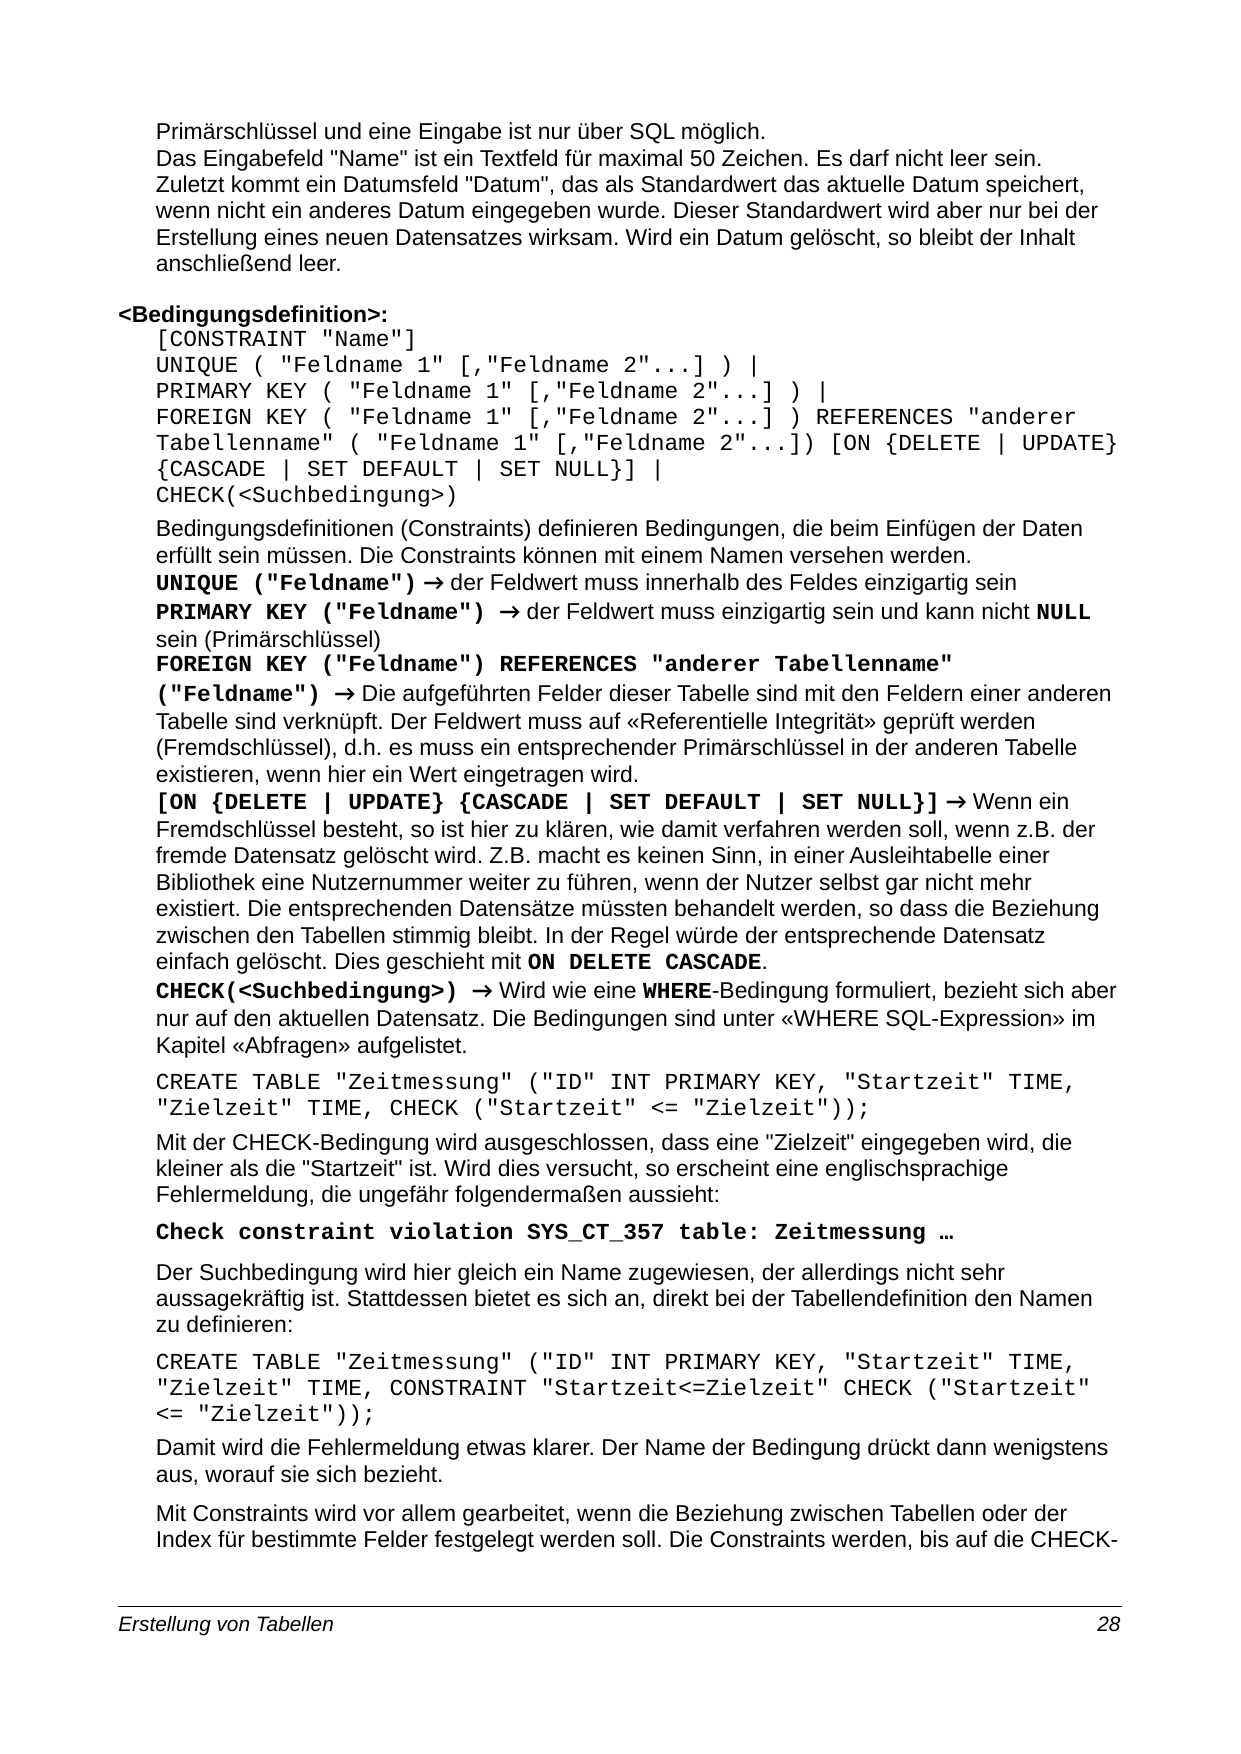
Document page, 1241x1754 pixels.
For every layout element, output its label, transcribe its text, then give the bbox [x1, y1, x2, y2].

text Mit Constraints wird vor allem gearbeitet, wenn die Beziehung zwischen Tabellen oder der Index für bestimmte Felder festgelegt werden soll. Die Constraints werden, bis auf die CHECK- [156, 1499, 1122, 1552]
text Der Suchbedingung wird hier gleich ein Name zugewiesen, der allerdings nicht sehr aussagekräftig ist. Stattdessen bietet es sich an, direkt bei der Tabellendefinition den Namen zu definieren: [156, 1259, 1122, 1338]
text Bedingungsdefinitionen (Constraints) definieren Bedingungen, die beim Einfügen der Daten erfüllt sein müssen. Die Constraints können mit einem Namen versehen werden. UNIQUE ("Feldname") → der Feldwert muss innerhalb des Feldes einzigartig sein PRIMARY KEY ("Feldname") → der Feldwert muss einzigartig sein und kann nicht NULL sein (Primärschlüssel) FOREIGN KEY ("Feldname") REFERENCES "anderer Tabellenname" ("Feldname") → Die aufgeführten Felder dieser Tabelle sind mit den Feldern einer anderen Tabelle sind verknüpft. Der Feldwert muss auf «Referentielle Integrität» geprüft werden (Fremdschlüssel), d.h. es muss ein entsprechender Primärschlüssel in der anderen Tabelle existieren, wenn hier ein Wert eingetragen wird. [ON {DELETE | UPDATE} {CASCADE | SET DEFAULT | SET NULL}] → Wenn ein Fremdschlüssel besteht, so ist hier zu klären, wie damit verfahren werden soll, wenn z.B. der fremde Datensatz gelöscht wird. Z.B. macht es keinen Sinn, in einer Ausleihtabelle einer Bibliothek eine Nutzernummer weiter zu führen, wenn der Nutzer selbst gar nicht mehr existiert. Die entsprechenden Datensätze müssten behandelt werden, so dass die Beziehung zwischen den Tabellen stimmig bleibt. In der Regel würde der entsprechende Datensatz einfach gelöscht. Dies geschieht mit ON DELETE CASCADE. CHECK(<Suchbedingung>) → Wird wie eine WHERE-Bedingung formuliert, bezieht sich aber nur auf den aktuellen Datensatz. Die Bedingungen sind unter «WHERE SQL-Expression» im Kapitel «Abfragen» aufgelistet. [156, 515, 1122, 1058]
text Primärschlüssel und eine Eingabe ist nur über SQL möglich. Das Eingabefeld "Name" ist ein Textfeld für maximal 50 Zeichen. Es darf nicht leer sein. Zuletzt kommt ein Datumsfeld "Datum", das als Standardwert das aktuelle Datum speichert, wenn nicht ein anderes Datum eingegeben wurde. Dieser Standardwert wird aber nur bei der Erstellung eines neuen Datensatzes wirksam. Wird ein Datum gelöscht, so bleibt der Inhalt anschließend leer. [156, 118, 1122, 276]
text {CASCADE | SET DEFAULT | SET NULL}] | [156, 457, 1122, 483]
list <Bedingungsdefinition>: [118, 301, 1122, 328]
text PRIMARY KEY ( "Feldname 1" [,"Feldname 2"...] ) | [156, 379, 1122, 405]
text Damit wird die Fehlermeldung etwas klarer. Der Name der Bedingung drückt dann wenigstens aus, worauf sie sich bezieht. [156, 1434, 1122, 1487]
text CHECK(<Suchbedingung>) [156, 483, 1122, 509]
text CREATE TABLE "Zeitmessung" ("ID" INT PRIMARY KEY, "Startzeit" TIME, "Zielzeit" TIME, CONSTRAINT "Startzeit<=Zielzeit" CHECK ("Startzeit" <= "Zielzeit")); [156, 1350, 1122, 1428]
text UNIQUE ( "Feldname 1" [,"Feldname 2"...] ) | [156, 353, 1122, 379]
text CREATE TABLE "Zeitmessung" ("ID" INT PRIMARY KEY, "Startzeit" TIME, "Zielzeit" TIME, CHECK ("Startzeit" <= "Zielzeit")); [156, 1071, 1122, 1122]
text Check constraint violation SYS_CT_357 table: Zeitmessung … [156, 1220, 1122, 1246]
text Mit der CHECK-Bedingung wird ausgeschlossen, dass eine "Zielzeit" eingegeben wird, die kleiner als die "Startzeit" ist. Wird dies versucht, so erscheint eine englischsprachige Fehlermeldung, die ungefähr folgendermaßen aussieht: [156, 1129, 1122, 1208]
text FOREIGN KEY ( "Feldname 1" [,"Feldname 2"...] ) REFERENCES "anderer Tabellenname" ( "Feldname 1" [,"Feldname 2"...]) [ON {DELETE | UPDATE} [156, 405, 1122, 457]
text [CONSTRAINT "Name"] [156, 328, 1122, 353]
